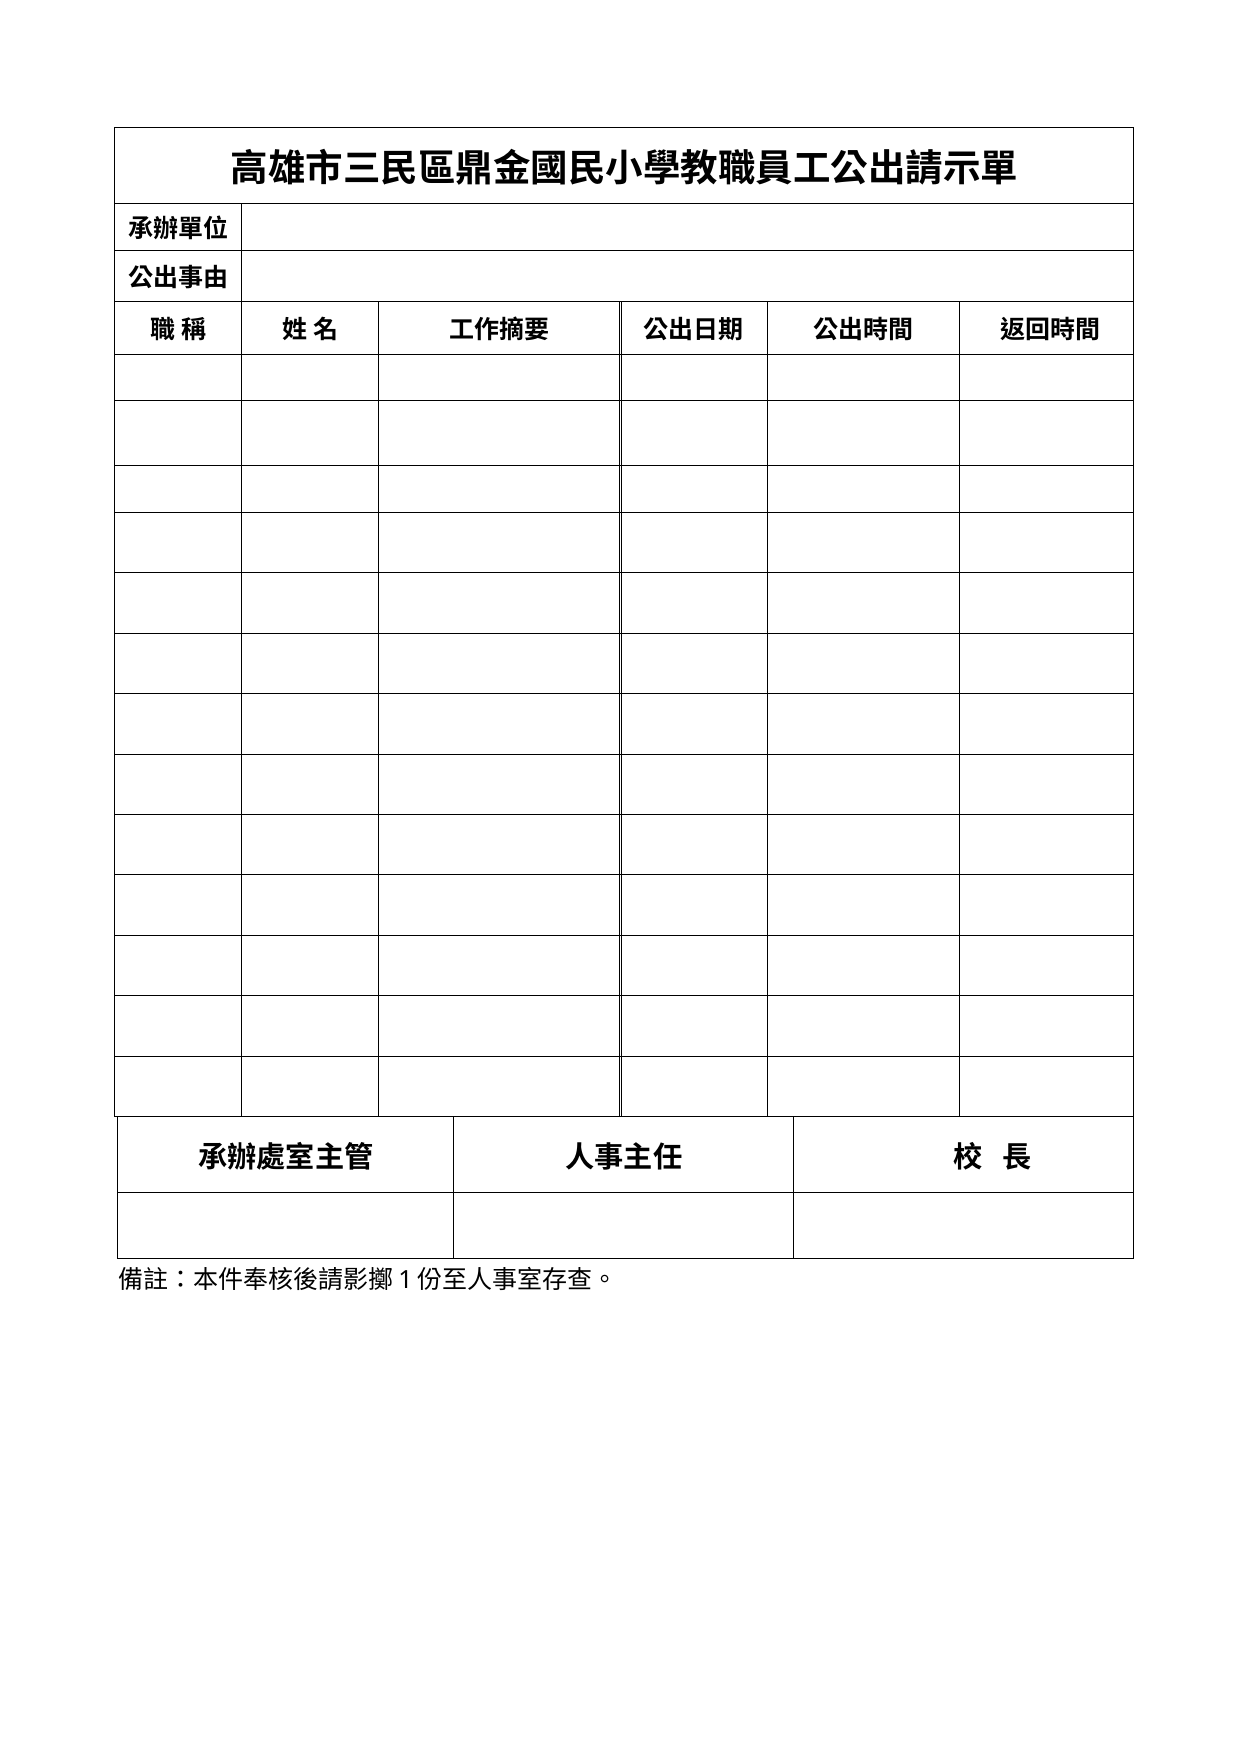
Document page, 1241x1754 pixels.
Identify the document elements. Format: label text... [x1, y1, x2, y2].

table_cell [118, 1193, 453, 1258]
table_cell [768, 1057, 959, 1116]
table_cell [242, 875, 378, 935]
table_cell [622, 466, 767, 512]
table_cell [115, 875, 241, 935]
table_cell [242, 204, 906, 249]
table_cell [960, 694, 1133, 753]
table_cell [960, 1057, 1133, 1116]
table_cell 人事主任 [454, 1117, 793, 1192]
table_cell [379, 513, 619, 572]
table_cell [115, 936, 241, 995]
table_cell [768, 996, 959, 1056]
table_cell [622, 936, 767, 995]
table_cell [768, 815, 959, 874]
table_cell [379, 634, 619, 693]
table_cell [115, 355, 241, 400]
table_cell 返回時間 [960, 302, 1133, 353]
table_cell [115, 755, 241, 814]
table_cell [768, 466, 959, 512]
table_cell [768, 355, 959, 400]
table_cell [115, 513, 241, 572]
table_cell [960, 815, 1133, 874]
table_cell 校 長 [794, 1117, 1133, 1192]
table_cell [622, 355, 767, 400]
table_cell 公出時間 [768, 302, 959, 353]
table_cell [768, 634, 959, 693]
table_cell [454, 1193, 793, 1258]
table_cell 姓 名 [242, 302, 378, 353]
table_cell [379, 755, 619, 814]
text 備註：本件奉核後請影擲1份至人事室存查。 [118, 1259, 1122, 1297]
table_cell [768, 573, 959, 633]
table_cell [242, 573, 378, 633]
table_cell [242, 1057, 378, 1116]
table_cell [622, 573, 767, 633]
table_cell [622, 694, 767, 753]
table_cell 公出事由 [115, 251, 241, 301]
table_cell [768, 694, 959, 753]
table_cell [960, 634, 1133, 693]
table_cell [115, 401, 241, 465]
table_cell [242, 694, 378, 753]
table_cell [960, 466, 1133, 512]
table_cell [379, 401, 619, 465]
table_cell [768, 936, 959, 995]
table_cell [242, 936, 378, 995]
table_cell [379, 694, 619, 753]
table_cell [242, 251, 1133, 301]
table_cell [622, 755, 767, 814]
table_cell [768, 401, 959, 465]
table_cell [242, 466, 378, 512]
table_cell [622, 996, 767, 1056]
table_cell [242, 401, 378, 465]
table_cell [379, 815, 619, 874]
table_cell [242, 513, 378, 572]
table_cell [242, 815, 378, 874]
table_cell [960, 573, 1133, 633]
table_cell 承辦處室主管 [118, 1117, 453, 1192]
table_cell [622, 513, 767, 572]
table_cell [794, 1193, 1133, 1258]
table_header 高雄市三民區鼎金國民小學教職員工公出請示單 [115, 128, 1133, 203]
table_cell [622, 875, 767, 935]
table_cell [379, 875, 619, 935]
table_cell [960, 513, 1133, 572]
table_cell [379, 996, 619, 1056]
table_cell [115, 634, 241, 693]
table_cell [960, 355, 1133, 400]
table_cell [768, 875, 959, 935]
table_cell [379, 466, 619, 512]
table_cell [622, 1057, 767, 1116]
table_cell [242, 996, 378, 1056]
table_cell [115, 996, 241, 1056]
table_cell [960, 936, 1133, 995]
table_cell [115, 573, 241, 633]
table_cell [115, 694, 241, 753]
table_cell [115, 815, 241, 874]
table_cell [379, 1057, 619, 1116]
table_cell 職 稱 [115, 302, 241, 353]
table_cell [768, 513, 959, 572]
table_cell [242, 355, 378, 400]
table_cell [768, 755, 959, 814]
table_cell [242, 755, 378, 814]
table_cell 承辦單位 [115, 204, 241, 249]
table_cell [115, 466, 241, 512]
table_cell [115, 1057, 241, 1116]
table_cell [960, 755, 1133, 814]
table_cell [906, 204, 1133, 249]
table_cell [622, 401, 767, 465]
table_cell 公出日期 [622, 302, 767, 353]
table_cell [960, 401, 1133, 465]
table_cell [379, 936, 619, 995]
table_cell [960, 875, 1133, 935]
table_cell [379, 573, 619, 633]
table_cell 工作摘要 [379, 302, 619, 353]
table_cell [622, 815, 767, 874]
table_cell [379, 355, 619, 400]
table_cell [622, 634, 767, 693]
table_cell [242, 634, 378, 693]
table_cell [960, 996, 1133, 1056]
